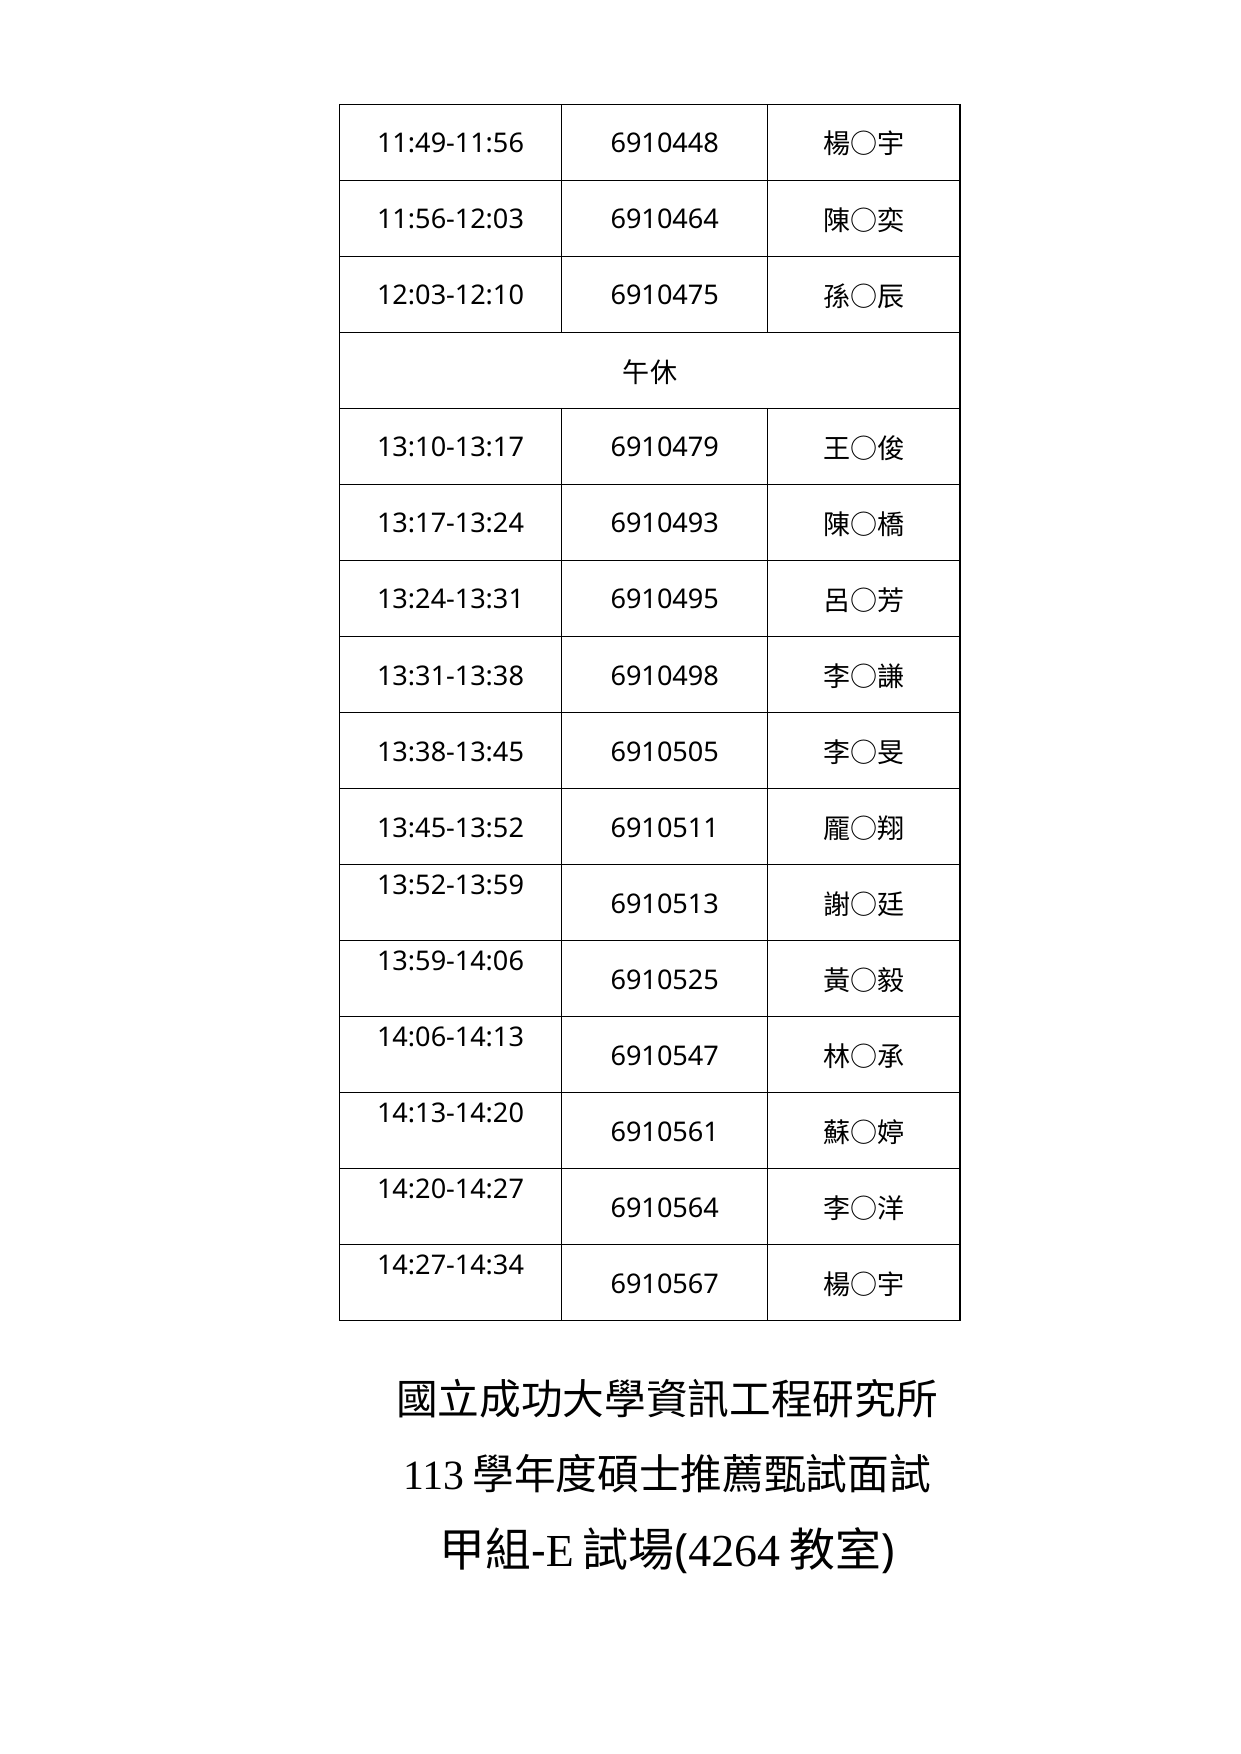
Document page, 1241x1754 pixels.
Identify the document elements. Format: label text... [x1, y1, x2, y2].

table_cell 14:06-14:13 [340, 1017, 561, 1092]
table_cell 13:10-13:17 [340, 409, 561, 484]
table_cell 李○謙 [768, 637, 959, 712]
table_cell 6910511 [562, 789, 767, 864]
table_cell 11:56-12:03 [340, 181, 561, 256]
table_cell 6910495 [562, 561, 767, 636]
table_cell 6910547 [562, 1017, 767, 1092]
table_cell 14:20-14:27 [340, 1169, 561, 1244]
table_cell 13:31-13:38 [340, 637, 561, 712]
table_cell 孫○辰 [768, 257, 959, 332]
table_cell 11:49-11:56 [340, 105, 561, 180]
table_cell 呂○芳 [768, 561, 959, 636]
table_cell 12:03-12:10 [340, 257, 561, 332]
table_cell 14:13-14:20 [340, 1093, 561, 1168]
table_cell 6910505 [562, 713, 767, 788]
table_cell 6910564 [562, 1169, 767, 1244]
table_cell 13:24-13:31 [340, 561, 561, 636]
table_cell 蘇○婷 [768, 1093, 959, 1168]
table_cell 李○洋 [768, 1169, 959, 1244]
text 113學年度碩士推薦甄試面試 [281, 1434, 1053, 1509]
table_cell 陳○橋 [768, 485, 959, 560]
table_cell 龎○翔 [768, 789, 959, 864]
table_cell 林○承 [768, 1017, 959, 1092]
text 甲組-E試場(4264教室) [281, 1509, 1053, 1584]
table_cell 6910513 [562, 865, 767, 940]
table_cell 楊○宇 [768, 1245, 959, 1320]
table_cell 6910479 [562, 409, 767, 484]
table_cell 6910464 [562, 181, 767, 256]
table_cell 6910567 [562, 1245, 767, 1320]
table_cell 13:45-13:52 [340, 789, 561, 864]
table_cell 13:59-14:06 [340, 941, 561, 1016]
text 國立成功大學資訊工程研究所 [281, 1359, 1053, 1434]
table_cell 6910448 [562, 105, 767, 180]
table_cell 6910475 [562, 257, 767, 332]
table_cell 陳○奕 [768, 181, 959, 256]
table_cell 13:17-13:24 [340, 485, 561, 560]
table_cell 李○旻 [768, 713, 959, 788]
table_cell 6910525 [562, 941, 767, 1016]
table_cell 午休 [340, 333, 959, 408]
table_cell 楊○宇 [768, 105, 959, 180]
table_cell 謝○廷 [768, 865, 959, 940]
table_cell 黃○毅 [768, 941, 959, 1016]
table_cell 13:38-13:45 [340, 713, 561, 788]
table_cell 王○俊 [768, 409, 959, 484]
table_cell 6910498 [562, 637, 767, 712]
table_cell 6910493 [562, 485, 767, 560]
table_cell 13:52-13:59 [340, 865, 561, 940]
table_cell 6910561 [562, 1093, 767, 1168]
table_cell 14:27-14:34 [340, 1245, 561, 1320]
